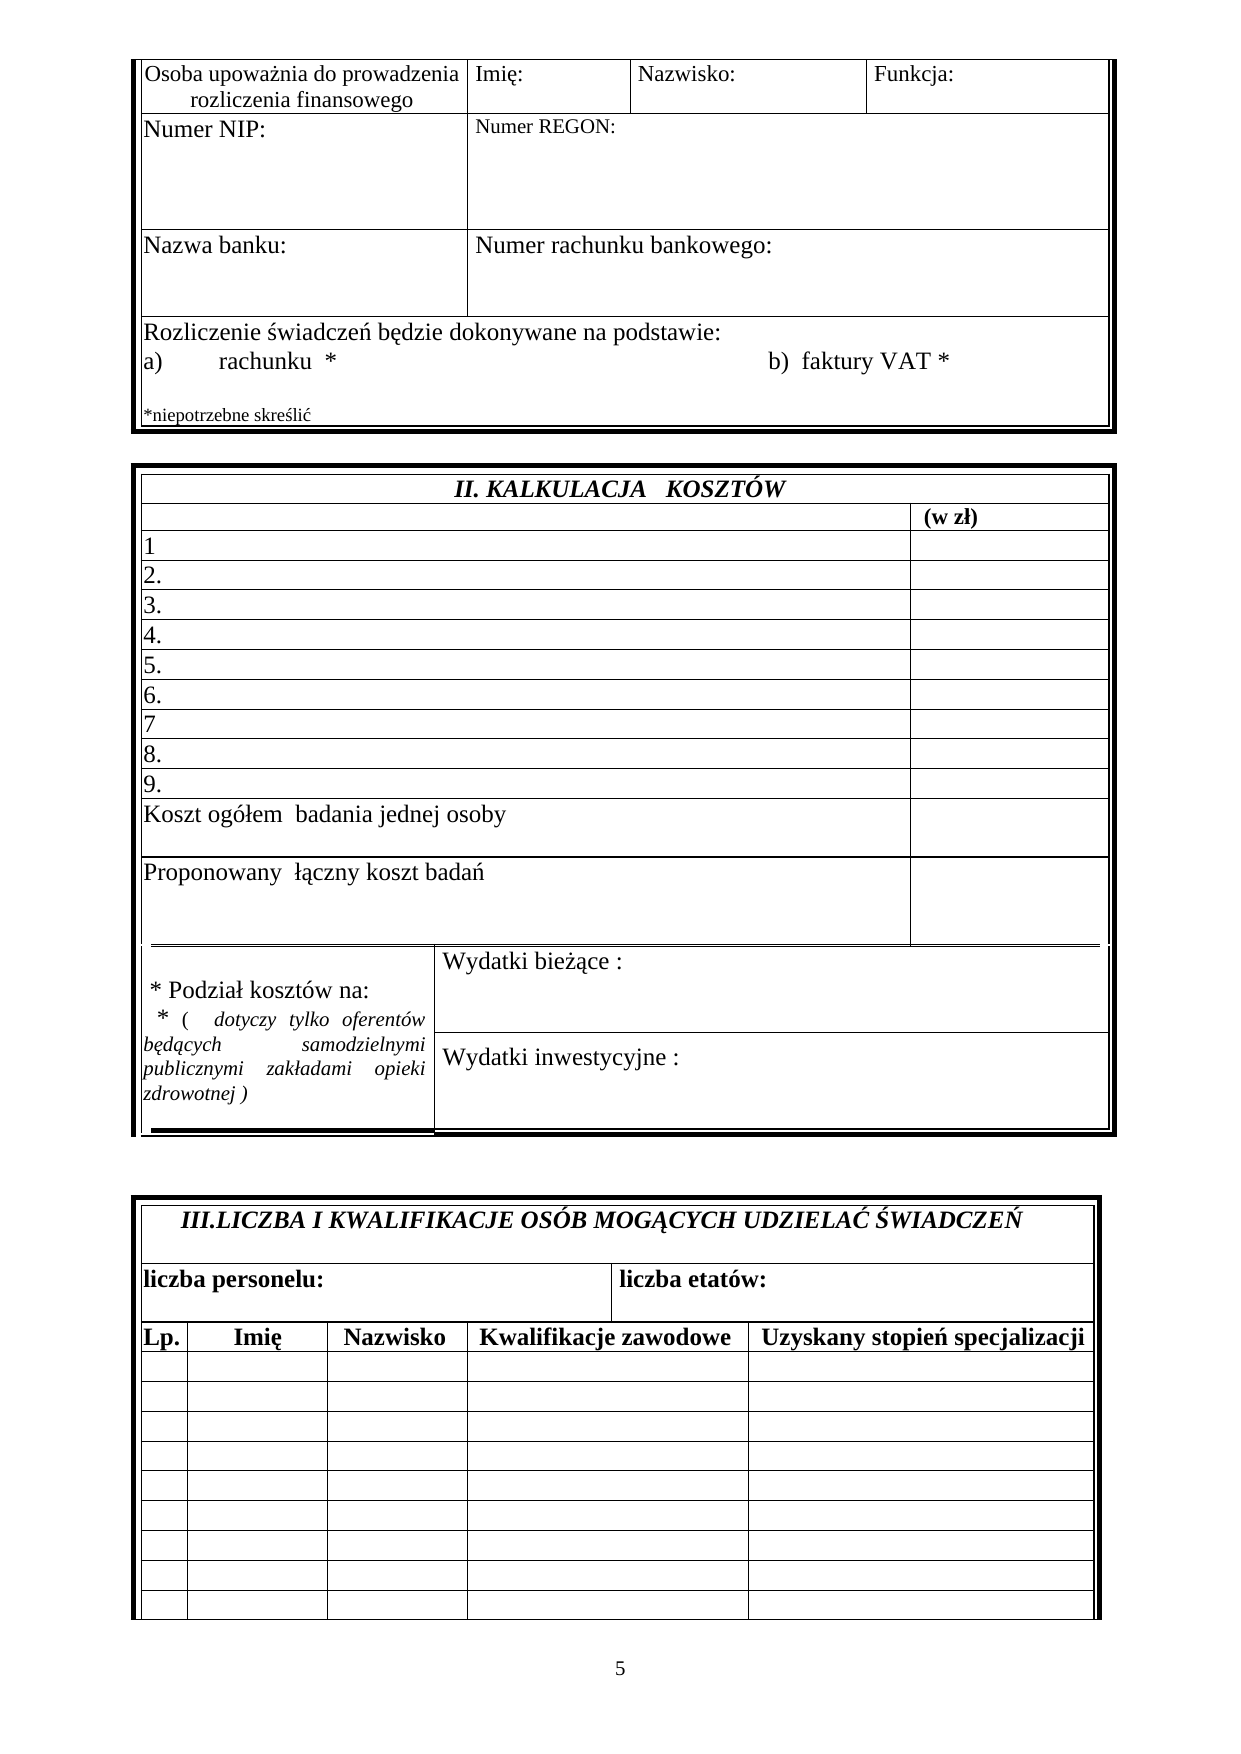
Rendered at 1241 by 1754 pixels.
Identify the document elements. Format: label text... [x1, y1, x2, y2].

table_cell [911, 620, 1108, 649]
table_cell [328, 1471, 467, 1500]
table_cell [749, 1561, 1093, 1589]
table_cell [136, 619, 141, 649]
table_cell [911, 590, 1108, 619]
table_cell [911, 680, 1108, 708]
table_cell [136, 589, 141, 619]
table_cell [328, 1531, 467, 1560]
table_cell [468, 1591, 748, 1619]
table_cell 1 [142, 531, 910, 559]
table_cell [468, 1561, 748, 1589]
table_cell Numer REGON: [468, 114, 1108, 229]
table_cell 4. [142, 620, 910, 649]
table_cell [911, 561, 1108, 589]
table_cell (w zł) [911, 504, 1108, 530]
table_cell [468, 1412, 748, 1441]
table_cell [911, 858, 1108, 944]
table_cell [911, 769, 1108, 798]
table_cell Numer rachunku bankowego: [468, 230, 1108, 316]
table_cell [136, 679, 141, 708]
table_cell [911, 710, 1108, 738]
table_cell 2. [142, 561, 910, 589]
table_cell [188, 1501, 327, 1530]
table_cell [188, 1561, 327, 1589]
table_cell liczba etatów: [612, 1264, 1093, 1321]
table_cell [136, 229, 141, 316]
table_cell [136, 1351, 141, 1381]
table_cell 7 [142, 710, 910, 738]
table_cell [136, 649, 141, 679]
table_cell Imię [188, 1323, 327, 1351]
table_cell [188, 1531, 327, 1560]
table_cell Lp. [142, 1323, 187, 1351]
table_cell [468, 1531, 748, 1560]
table_cell [136, 709, 141, 738]
table_cell [136, 738, 141, 768]
table_cell [136, 1411, 141, 1441]
table_cell [142, 1382, 187, 1411]
table_cell [142, 1501, 187, 1530]
table_cell [136, 1441, 141, 1470]
table_cell [136, 1381, 141, 1411]
table_cell [328, 1352, 467, 1381]
table_cell [468, 1501, 748, 1530]
table_cell [142, 1471, 187, 1500]
table_header Wydatki bieżące : [435, 944, 1112, 1032]
table_cell [188, 1591, 327, 1619]
table_cell [749, 1382, 1093, 1411]
table_cell [136, 768, 141, 798]
table_cell [468, 1471, 748, 1500]
table_cell [136, 1500, 141, 1530]
table_cell [328, 1591, 467, 1619]
table_cell [188, 1442, 327, 1470]
table_cell * Podział kosztów na: * ( dotyczy tylko oferentów będących samodzielnymi publicznymi zakładami opieki zdrowotnej ) [136, 944, 434, 1128]
table_cell [136, 530, 141, 559]
table_cell [328, 1442, 467, 1470]
table_cell Wydatki inwestycyjne : [435, 1033, 1108, 1128]
table_cell Nazwisko [328, 1323, 467, 1351]
table_cell [328, 1412, 467, 1441]
table_cell [749, 1591, 1093, 1619]
table_cell [136, 503, 141, 530]
table_cell Rozliczenie świadczeń będzie dokonywane na podstawie: a) rachunku * b) faktury VAT * *niepotrzebne skreślić [142, 317, 1108, 425]
table_cell [142, 1352, 187, 1381]
table_cell Koszt ogółem badania jednej osoby [142, 799, 910, 856]
table_cell Funkcja: [867, 60, 1108, 113]
table_cell [136, 1590, 141, 1619]
table_cell [136, 1560, 141, 1589]
table_cell [142, 1412, 187, 1441]
table_cell Osoba upoważnia do prowadzenia rozliczenia finansowego [142, 60, 467, 113]
table_cell Uzyskany stopień specjalizacji [749, 1323, 1093, 1351]
table_cell [911, 531, 1108, 559]
table_cell [911, 799, 1108, 856]
table_cell Imię: [468, 60, 630, 113]
table_cell Nazwisko: [631, 60, 866, 113]
table_cell [749, 1471, 1093, 1500]
table_cell Numer NIP: [142, 114, 467, 229]
table_cell 3. [142, 590, 910, 619]
table_cell [136, 1470, 141, 1500]
table_cell [749, 1442, 1093, 1470]
table_cell [749, 1531, 1093, 1560]
table_cell Kwalifikacje zawodowe [468, 1323, 748, 1351]
table_header II. KALKULACJA KOSZTÓW [136, 468, 1112, 502]
table_cell [911, 650, 1108, 679]
table_cell [188, 1412, 327, 1441]
table_cell [749, 1412, 1093, 1441]
table_cell [468, 1442, 748, 1470]
table_cell [136, 113, 141, 229]
table_header III.LICZBA I KWALIFIKACJE OSÓB MOGĄCYCH UDZIELAĆ ŚWIADCZEŃ [136, 1200, 1097, 1263]
table_cell [136, 1530, 141, 1560]
table_cell [328, 1501, 467, 1530]
table_cell 9. [142, 769, 910, 798]
table_cell [468, 1352, 748, 1381]
table_cell [142, 504, 910, 530]
table_cell [142, 1442, 187, 1470]
table_cell [468, 1382, 748, 1411]
table_cell liczba personelu: [142, 1264, 611, 1321]
table_cell [911, 739, 1108, 768]
table_cell [749, 1352, 1093, 1381]
table_cell Nazwa banku: [142, 230, 467, 316]
table_cell [136, 1321, 141, 1351]
table_cell 6. [142, 680, 910, 708]
table_cell [188, 1471, 327, 1500]
table_cell [142, 1561, 187, 1589]
table_cell [328, 1561, 467, 1589]
table_cell [142, 1591, 187, 1619]
table_cell [188, 1352, 327, 1381]
table_cell 8. [142, 739, 910, 768]
table_cell [142, 1531, 187, 1560]
table_cell [188, 1382, 327, 1411]
table_cell Proponowany łączny koszt badań [142, 858, 910, 944]
table_cell [328, 1382, 467, 1411]
table_cell 5. [142, 650, 910, 679]
table_cell [749, 1501, 1093, 1530]
table_cell [136, 560, 141, 589]
